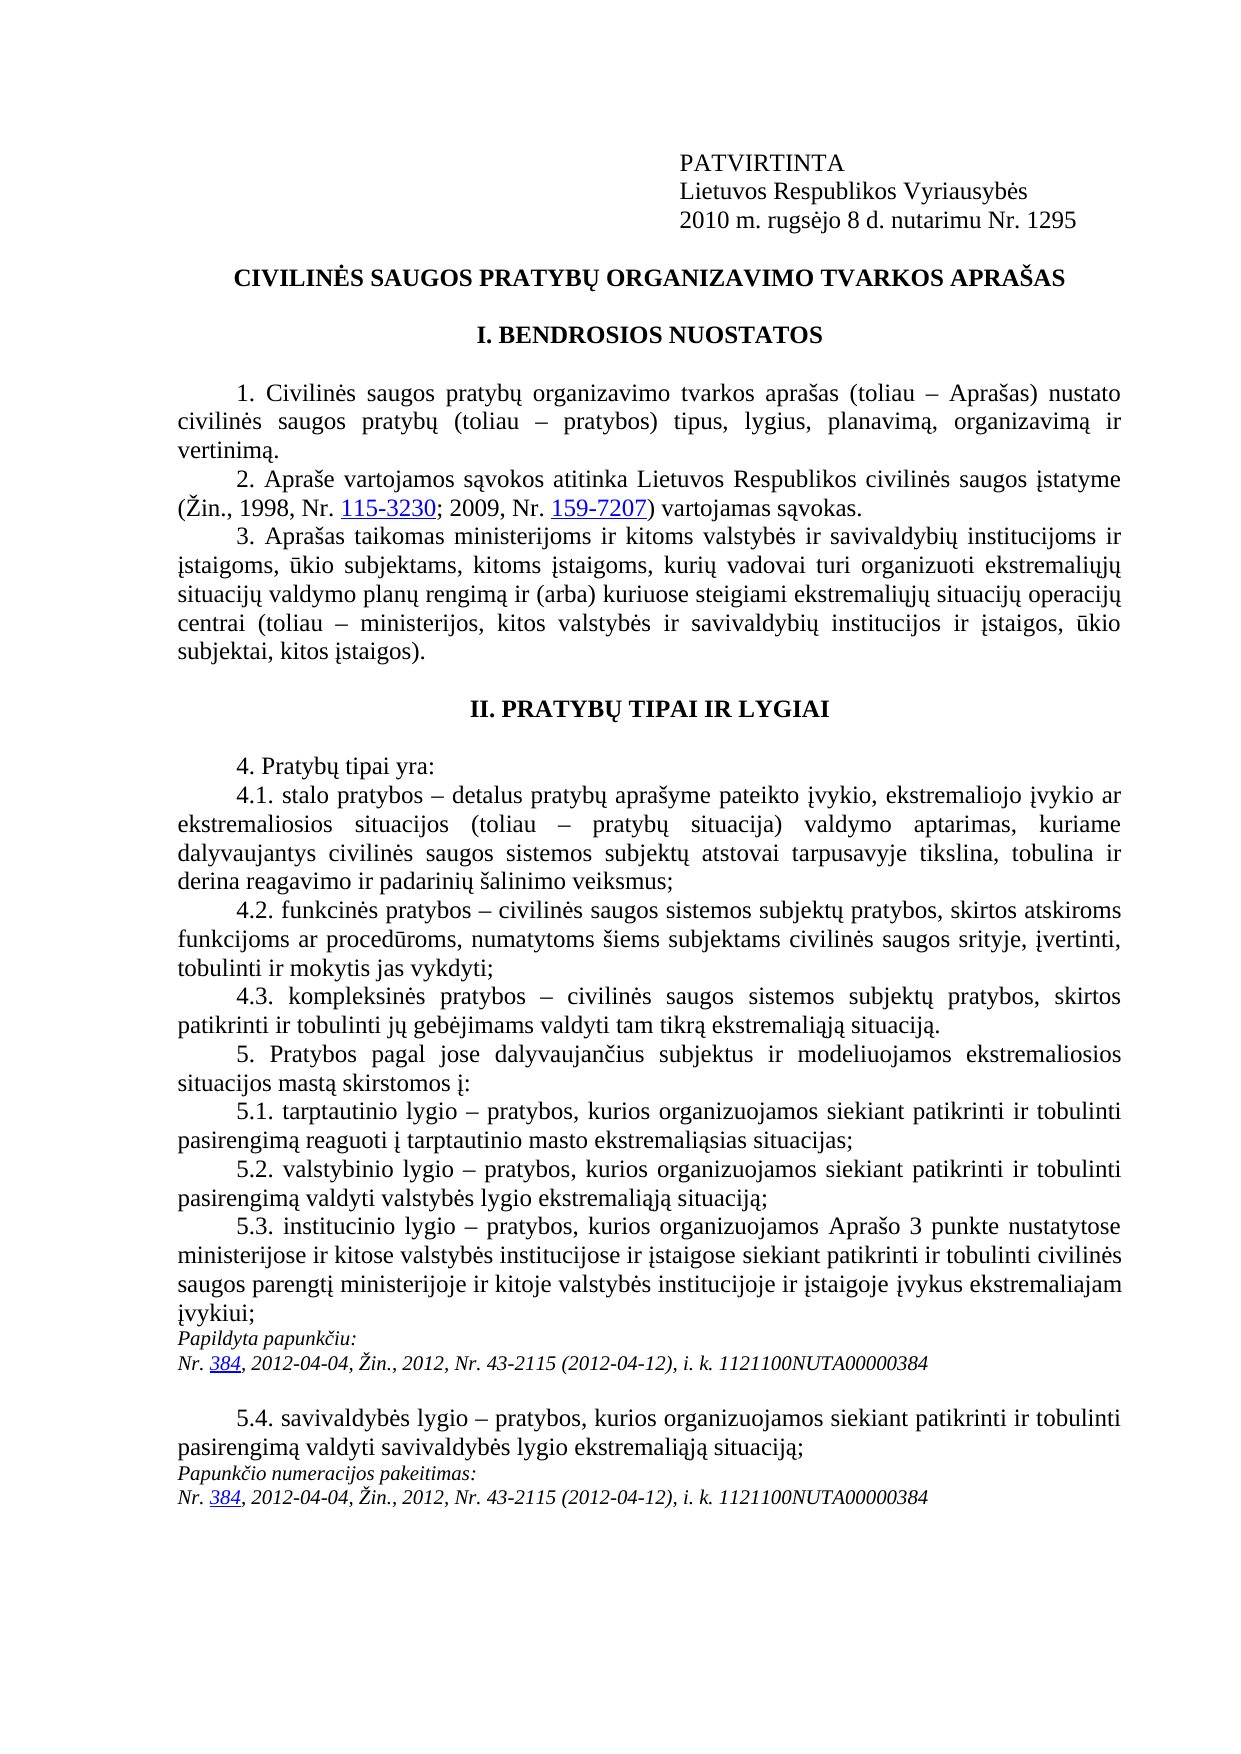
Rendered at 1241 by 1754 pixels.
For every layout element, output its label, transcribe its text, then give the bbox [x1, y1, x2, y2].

text 5.3. institucinio lygio – pratybos, kurios organizuojamos Aprašo 3 punkte nustatytose ministerijose ir kitose valstybės institucijose ir įstaigose siekiant patikrinti ir tobulinti civilinės saugos parengtį ministerijoje ir kitoje valstybės institucijoje ir įstaigoje įvykus ekstremaliajam įvykiui; [177, 1211, 1122, 1326]
text Papildyta papunkčiu: [177, 1326, 1122, 1350]
text II. PRATYBŲ TIPAI IR LYGIAI [177, 694, 1122, 723]
text I. BENDROSIOS NUOSTATOS [177, 320, 1122, 349]
text Papunkčio numeracijos pakeitimas: [177, 1461, 1122, 1485]
text Lietuvos Respublikos Vyriausybės [679, 176, 1122, 205]
text Nr. 384, 2012-04-04, Žin., 2012, Nr. 43-2115 (2012-04-12), i. k. 1121100NUTA00000384 [177, 1350, 1122, 1374]
text 2. Apraše vartojamos sąvokos atitinka Lietuvos Respublikos civilinės saugos įstatyme (Žin., 1998, Nr. 115-3230; 2009, Nr. 159-7207) vartojamas sąvokas. [177, 464, 1122, 521]
text 4.3. kompleksinės pratybos – civilinės saugos sistemos subjektų pratybos, skirtos patikrinti ir tobulinti jų gebėjimams valdyti tam tikrą ekstremaliąją situaciją. [177, 981, 1122, 1039]
text Nr. 384, 2012-04-04, Žin., 2012, Nr. 43-2115 (2012-04-12), i. k. 1121100NUTA00000384 [177, 1485, 1122, 1509]
text 4.1. stalo pratybos – detalus pratybų aprašyme pateikto įvykio, ekstremaliojo įvykio ar ekstremaliosios situacijos (toliau – pratybų situacija) valdymo aptarimas, kuriame dalyvaujantys civilinės saugos sistemos subjektų atstovai tarpusavyje tikslina, tobulina ir derina reagavimo ir padarinių šalinimo veiksmus; [177, 780, 1122, 895]
text 4. Pratybų tipai yra: [177, 751, 1122, 780]
text 5.1. tarptautinio lygio – pratybos, kurios organizuojamos siekiant patikrinti ir tobulinti pasirengimą reaguoti į tarptautinio masto ekstremaliąsias situacijas; [177, 1096, 1122, 1154]
text 5. Pratybos pagal jose dalyvaujančius subjektus ir modeliuojamos ekstremaliosios situacijos mastą skirstomos į: [177, 1039, 1122, 1096]
text 1. Civilinės saugos pratybų organizavimo tvarkos aprašas (toliau – Aprašas) nustato civilinės saugos pratybų (toliau – pratybos) tipus, lygius, planavimą, organizavimą ir vertinimą. [177, 378, 1122, 464]
text CIVILINĖS SAUGOS PRATYBŲ ORGANIZAVIMO TVARKOS APRAŠAS [177, 263, 1122, 291]
text 4.2. funkcinės pratybos – civilinės saugos sistemos subjektų pratybos, skirtos atskiroms funkcijoms ar procedūroms, numatytoms šiems subjektams civilinės saugos srityje, įvertinti, tobulinti ir mokytis jas vykdyti; [177, 895, 1122, 981]
text 5.4. savivaldybės lygio – pratybos, kurios organizuojamos siekiant patikrinti ir tobulinti pasirengimą valdyti savivaldybės lygio ekstremaliąją situaciją; [177, 1403, 1122, 1461]
text Patvirtinta [679, 148, 1122, 176]
text 3. Aprašas taikomas ministerijoms ir kitoms valstybės ir savivaldybių institucijoms ir įstaigoms, ūkio subjektams, kitoms įstaigoms, kurių vadovai turi organizuoti ekstremaliųjų situacijų valdymo planų rengimą ir (arba) kuriuose steigiami ekstremaliųjų situacijų operacijų centrai (toliau – ministerijos, kitos valstybės ir savivaldybių institucijos ir įstaigos, ūkio subjektai, kitos įstaigos). [177, 521, 1122, 665]
text 5.2. valstybinio lygio – pratybos, kurios organizuojamos siekiant patikrinti ir tobulinti pasirengimą valdyti valstybės lygio ekstremaliąją situaciją; [177, 1154, 1122, 1211]
text 2010 m. rugsėjo 8 d. nutarimu Nr. 1295 [679, 205, 1122, 234]
